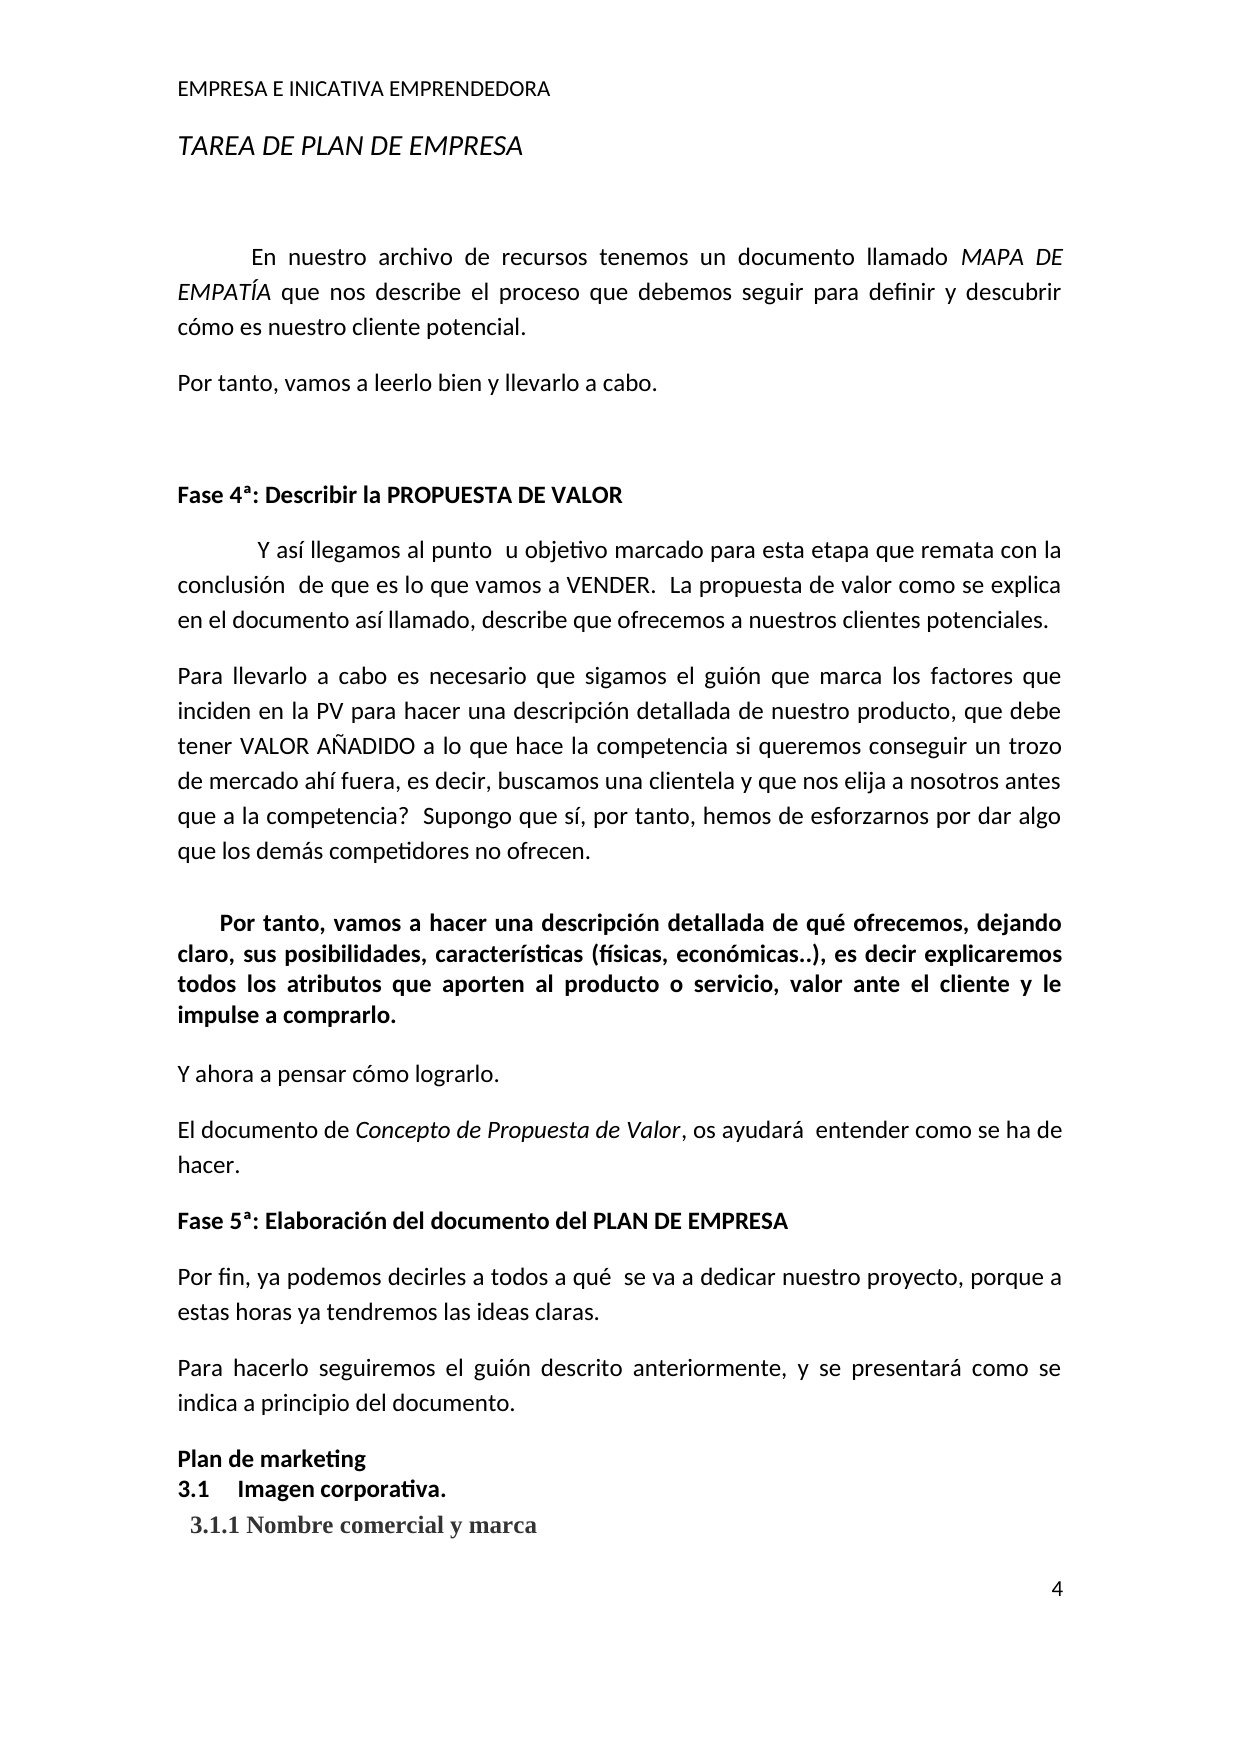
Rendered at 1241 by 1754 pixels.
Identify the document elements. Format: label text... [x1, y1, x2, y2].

text Plan de marketing [177, 1443, 1063, 1473]
text En nuestro archivo de recursos tenemos un documento llamado MAPA DE EMPATÍA que nos describe el proceso que debemos seguir para definir y descubrir cómo es nuestro cliente potencial. [177, 241, 1063, 342]
text Fase 5ª: Elaboración del documento del PLAN DE EMPRESA [177, 1205, 1063, 1236]
text Por fin, ya podemos decirles a todos a qué se va a dedicar nuestro proyecto, porque a estas horas ya tendremos las ideas claras. [177, 1261, 1063, 1327]
text Para hacerlo seguiremos el guión descrito anteriormente, y se presentará como se indica a principio del documento. [177, 1352, 1063, 1417]
text Para llevarlo a cabo es necesario que sigamos el guión que marca los factores que inciden en la PV para hacer una descripción detallada de nuestro producto, que debe tener VALOR AÑADIDO a lo que hace la competencia si queremos conseguir un trozo de mercado ahí fuera, es decir, buscamos una clientela y que nos elija a nosotros antes que a la competencia? Supongo que sí, por tanto, hemos de esforzarnos por dar algo que los demás competidores no ofrecen. [177, 660, 1063, 866]
text 3.1 Imagen corporativa. [177, 1473, 1063, 1504]
text El documento de Concepto de Propuesta de Valor, os ayudará entender como se ha de hacer. [177, 1114, 1063, 1180]
subtitle Por tanto, vamos a hacer una descripción detallada de qué ofrecemos, dejando claro, sus posibilidades, características (físicas, económicas..), es decir explicaremos todos los atributos que aporten al producto o servicio, valor ante el cliente y le impulse a comprarlo. [177, 907, 1063, 1029]
text 3.1.1 Nombre comercial y marca [177, 1510, 1063, 1538]
text Por tanto, vamos a leerlo bien y llevarlo a cabo. [177, 367, 1063, 398]
text Y así llegamos al punto u objetivo marcado para esta etapa que remata con la conclusión de que es lo que vamos a VENDER. La propuesta de valor como se explica en el documento así llamado, describe que ofrecemos a nuestros clientes potenciales. [177, 534, 1063, 635]
text Fase 4ª: Describir la PROPUESTA DE VALOR [177, 479, 1063, 509]
text Y ahora a pensar cómo lograrlo. [177, 1059, 1063, 1089]
